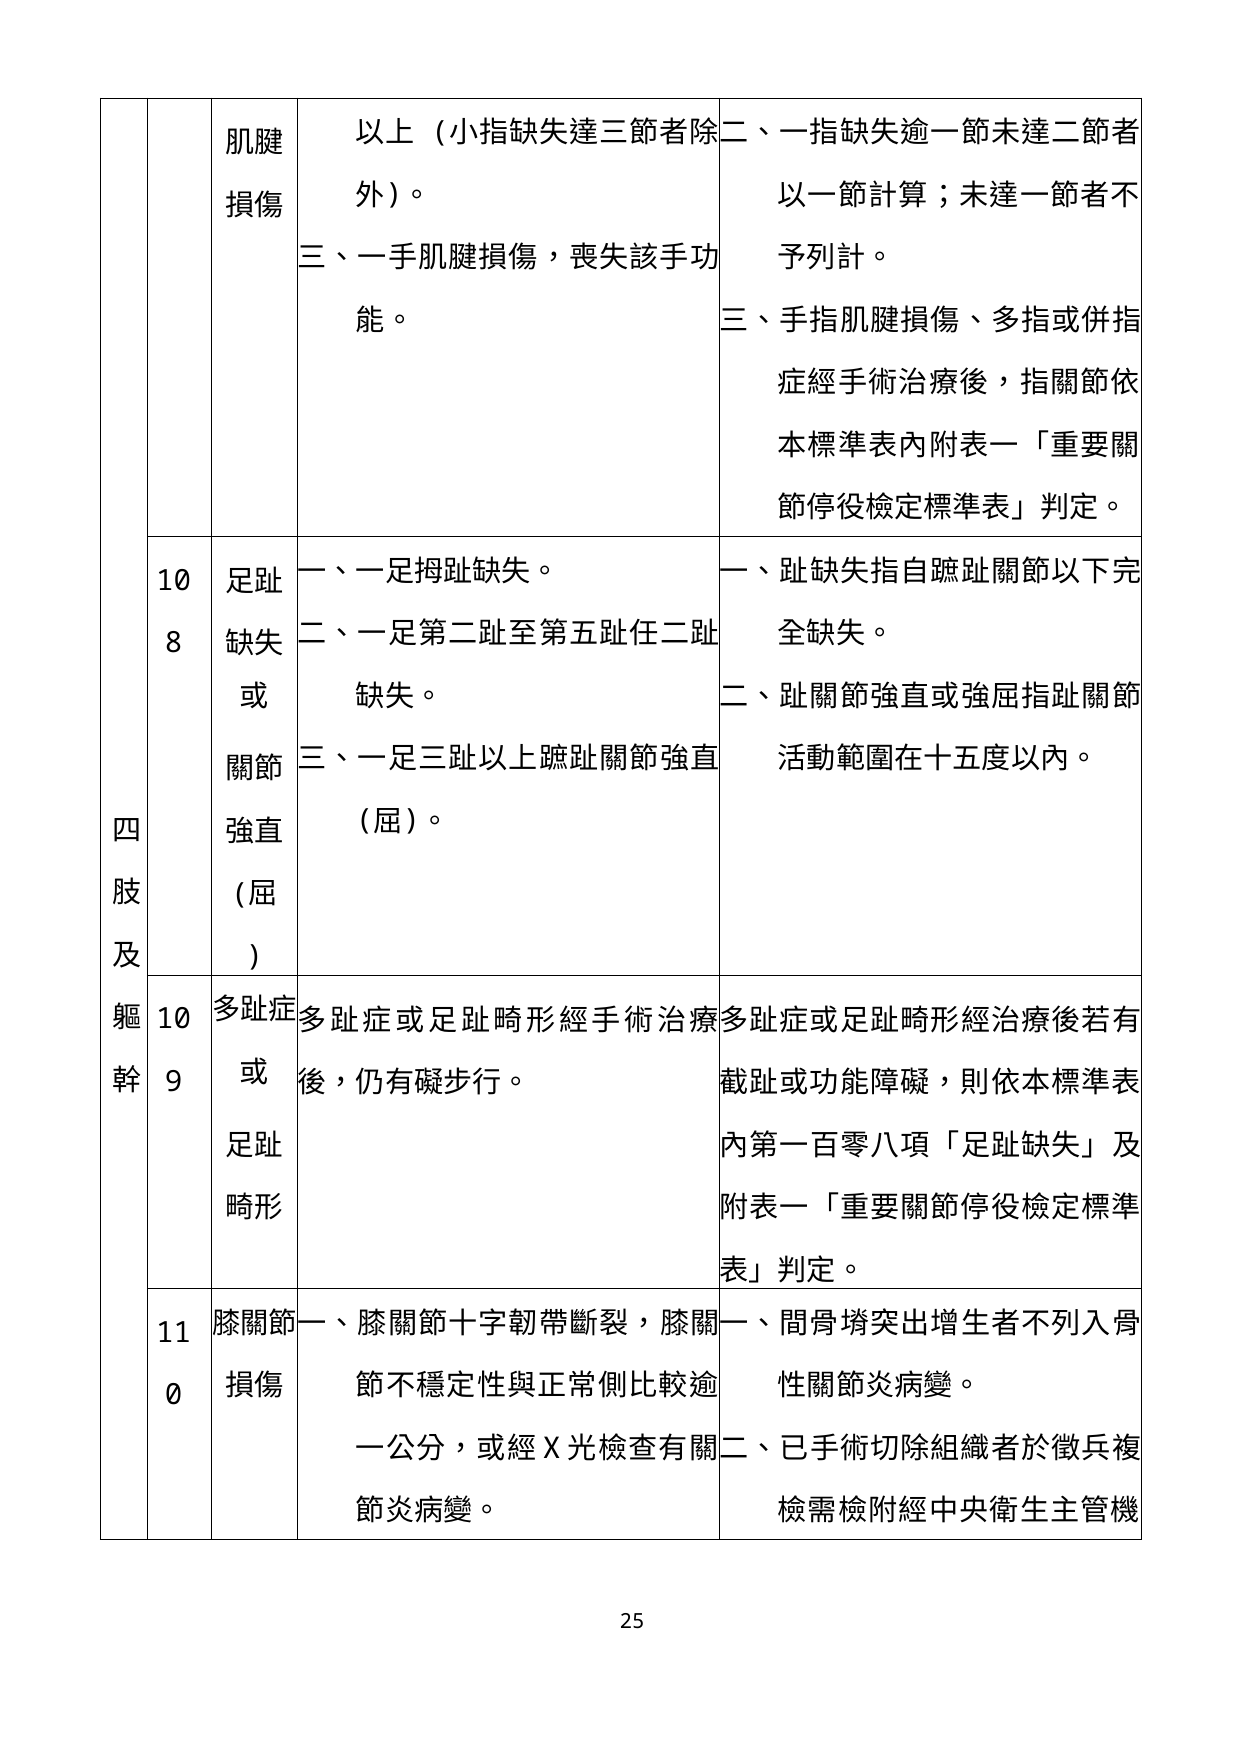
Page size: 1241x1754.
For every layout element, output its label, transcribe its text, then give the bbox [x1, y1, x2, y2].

table_cell 以上 (小指缺失達三節者除外)。 三、一手肌腱損傷，喪失該手功能。 [298, 99, 719, 536]
table_cell 一、間骨塉突出增生者不列入骨性關節炎病變。 二、已手術切除組織者於徵兵複檢需檢附經中央衛生主管機 [720, 1289, 1141, 1539]
table_cell 一、一足拇趾缺失。 二、一足第二趾至第五趾任二趾缺失。 三、一足三趾以上蹠趾關節強直(屈)。 [298, 537, 719, 974]
table_cell 二、一指缺失逾一節未達二節者以一節計算；未達一節者不予列計。 三、手指肌腱損傷、多指或併指症經手術治療後，指關節依本標準表內附表一「重要關節停役檢定標準表」判定。 [720, 99, 1141, 536]
table_cell 膝關節損傷 [212, 1289, 297, 1539]
table_cell 一、膝關節十字韌帶斷裂，膝關節不穩定性與正常側比較逾一公分，或經Ⅹ光檢查有關節炎病變。 [298, 1289, 719, 1539]
table_cell 肌腱損傷 [212, 99, 297, 536]
table_cell 多趾症或足趾畸形經手術治療後，仍有礙步行。 [298, 976, 719, 1288]
table_cell 多趾症或足趾畸形經治療後若有截趾或功能障礙，則依本標準表內第一百零八項「足趾缺失」及附表一「重要關節停役檢定標準表」判定。 [720, 976, 1141, 1288]
table_cell 108 [148, 537, 211, 974]
table_cell [148, 99, 211, 536]
table_cell 109 [148, 976, 211, 1288]
table_cell 一、趾缺失指自蹠趾關節以下完全缺失。 二、趾關節強直或強屈指趾關節活動範圍在十五度以內。 [720, 537, 1141, 974]
table_cell 足趾缺失 或 關節強直(屈) [212, 537, 297, 974]
table_cell 四肢 及 軀 幹 [101, 99, 147, 1539]
table_cell 110 [148, 1289, 211, 1539]
table_cell 多趾症 或 足趾畸形 [212, 976, 297, 1288]
